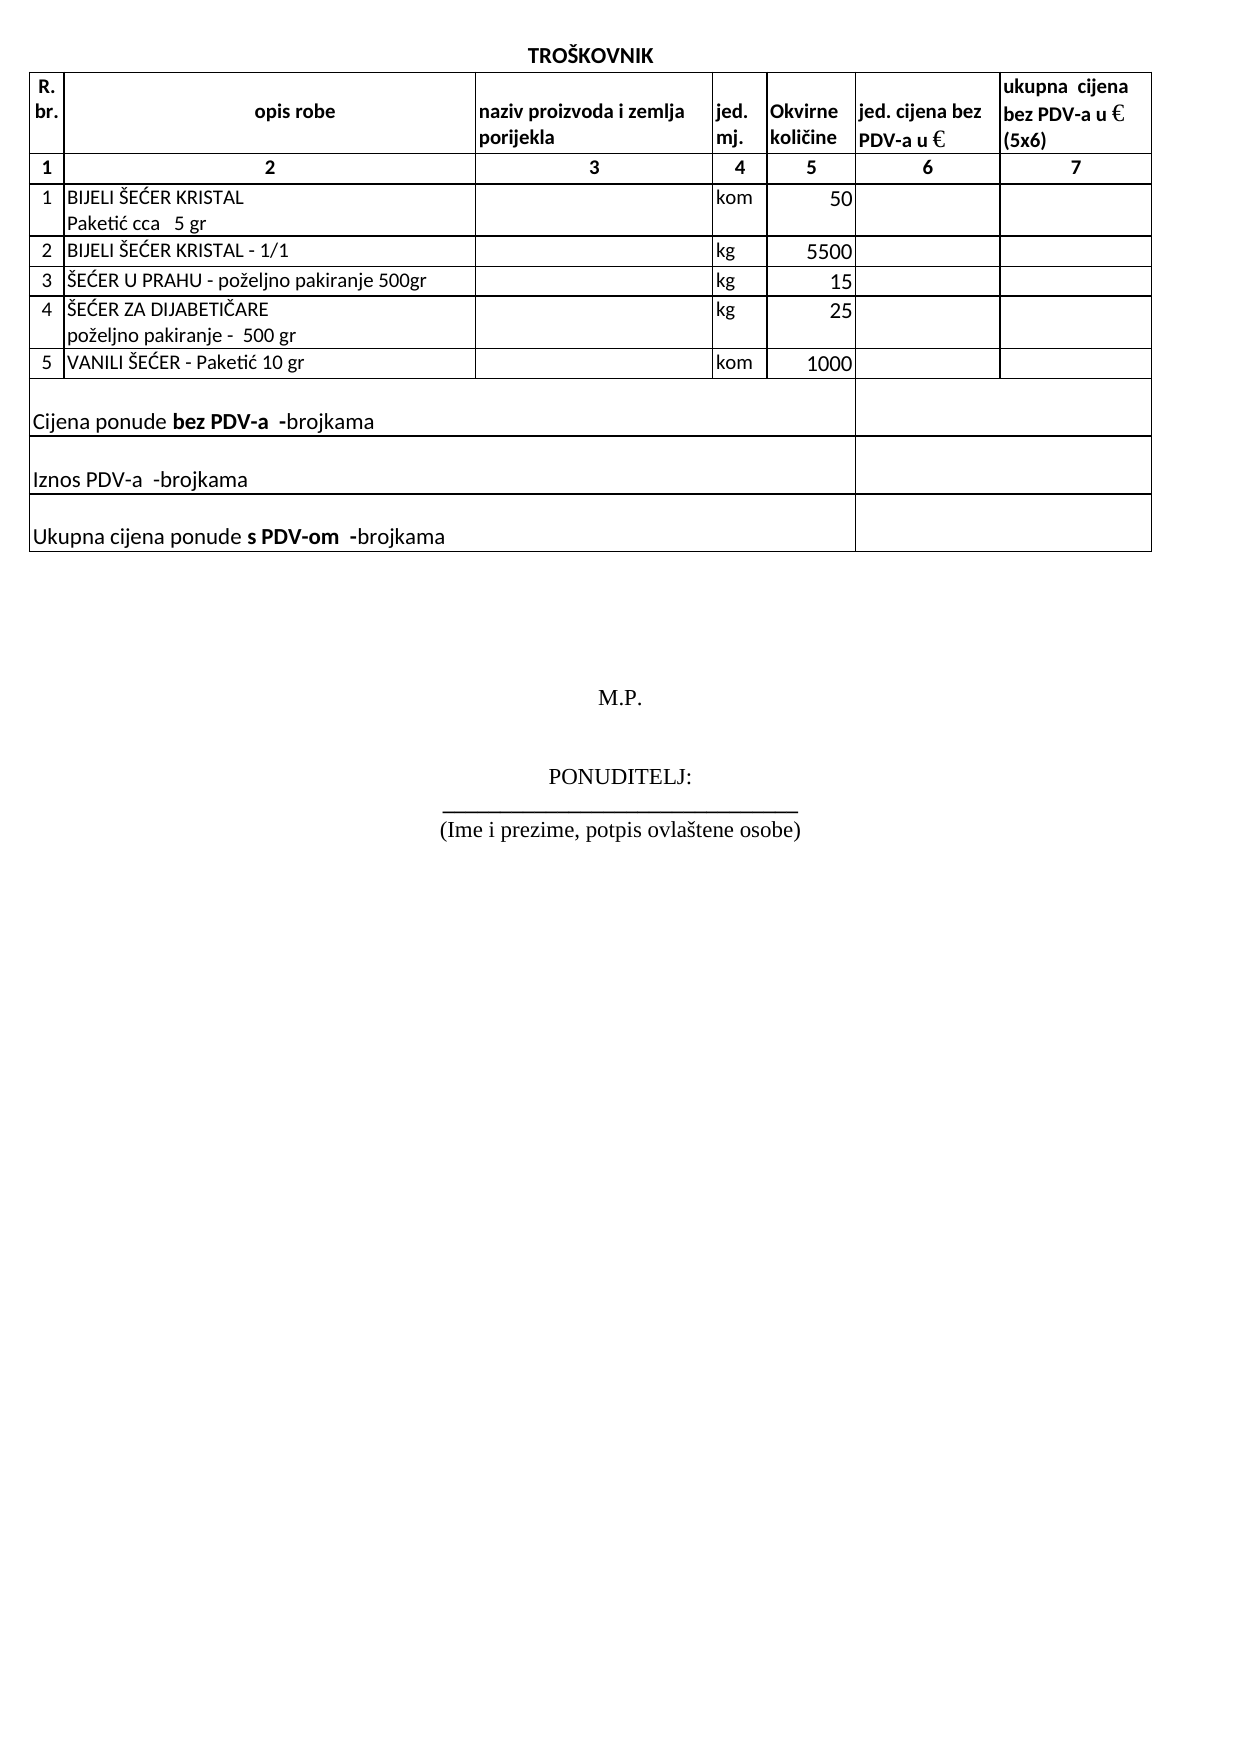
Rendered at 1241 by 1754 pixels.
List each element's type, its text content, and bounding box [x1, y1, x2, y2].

table_cell jed. cijena bez PDV-a u € [856, 73, 999, 153]
table_cell BIJELI ŠEĆER KRISTAL - 1/1 [65, 237, 475, 266]
table_cell 1 [30, 154, 63, 183]
table_cell opis robe [65, 73, 475, 153]
table_cell [856, 297, 999, 347]
table_cell Cijena ponude bez PDV-a -brojkama [30, 379, 855, 435]
table_cell ŠEĆER U PRAHU - poželjno pakiranje 500gr [65, 267, 475, 295]
table_cell kom [713, 349, 766, 378]
table_cell [476, 297, 712, 347]
table_cell [476, 349, 712, 378]
table_cell Okvirne količine [768, 73, 855, 153]
text M.P. [29, 684, 1211, 710]
table_cell kg [713, 237, 766, 266]
table_cell 50 [768, 185, 855, 235]
text _______________________________ [29, 789, 1211, 816]
table_cell [856, 437, 1151, 493]
table_cell [476, 237, 712, 266]
table_cell 25 [768, 297, 855, 347]
table_cell 3 [476, 154, 712, 183]
table_cell [856, 495, 1151, 551]
table_cell 3 [30, 267, 63, 295]
table_cell [476, 267, 712, 295]
table_cell 5 [768, 154, 855, 183]
table_cell [1001, 267, 1151, 295]
table_cell [856, 349, 999, 378]
table_cell jed. mj. [713, 73, 766, 153]
table_cell kg [713, 267, 766, 295]
table_cell VANILI ŠEĆER - Paketić 10 gr [65, 349, 475, 378]
table_cell ŠEĆER ZA DIJABETIČARE poželjno pakiranje - 500 gr [65, 297, 475, 347]
table_cell naziv proizvoda i zemlja porijekla [476, 73, 712, 153]
table_cell Ukupna cijena ponude s PDV-om -brojkama [30, 495, 855, 551]
table_cell 2 [30, 237, 63, 266]
table_cell 2 [65, 154, 475, 183]
table_cell R. br. [30, 73, 63, 153]
table_cell [856, 237, 999, 266]
table_cell [1001, 297, 1151, 347]
table_cell [476, 185, 712, 235]
table_cell 1000 [768, 349, 855, 378]
table_cell [1001, 185, 1151, 235]
table_cell kg [713, 297, 766, 347]
table_header TROŠKOVNIK [30, 41, 1151, 72]
table_cell 15 [768, 267, 855, 295]
table_cell 6 [856, 154, 999, 183]
text PONUDITELJ: [29, 763, 1211, 789]
table_cell [856, 185, 999, 235]
table_cell 7 [1001, 154, 1151, 183]
table_cell kom [713, 185, 766, 235]
table_cell [1001, 349, 1151, 378]
table_cell BIJELI ŠEĆER KRISTAL Paketić cca 5 gr [65, 185, 475, 235]
table_cell 5 [30, 349, 63, 378]
table_cell [856, 379, 1151, 435]
table_cell ukupna cijena bez PDV-a u € (5x6) [1001, 73, 1151, 153]
table_cell Iznos PDV-a -brojkama [30, 437, 855, 493]
table_cell [856, 267, 999, 295]
table_cell 5500 [768, 237, 855, 266]
table_cell 1 [30, 185, 63, 235]
table_cell 4 [713, 154, 766, 183]
table_cell 4 [30, 297, 63, 347]
table_cell [1001, 237, 1151, 266]
text (Ime i prezime, potpis ovlaštene osobe) [29, 816, 1211, 842]
